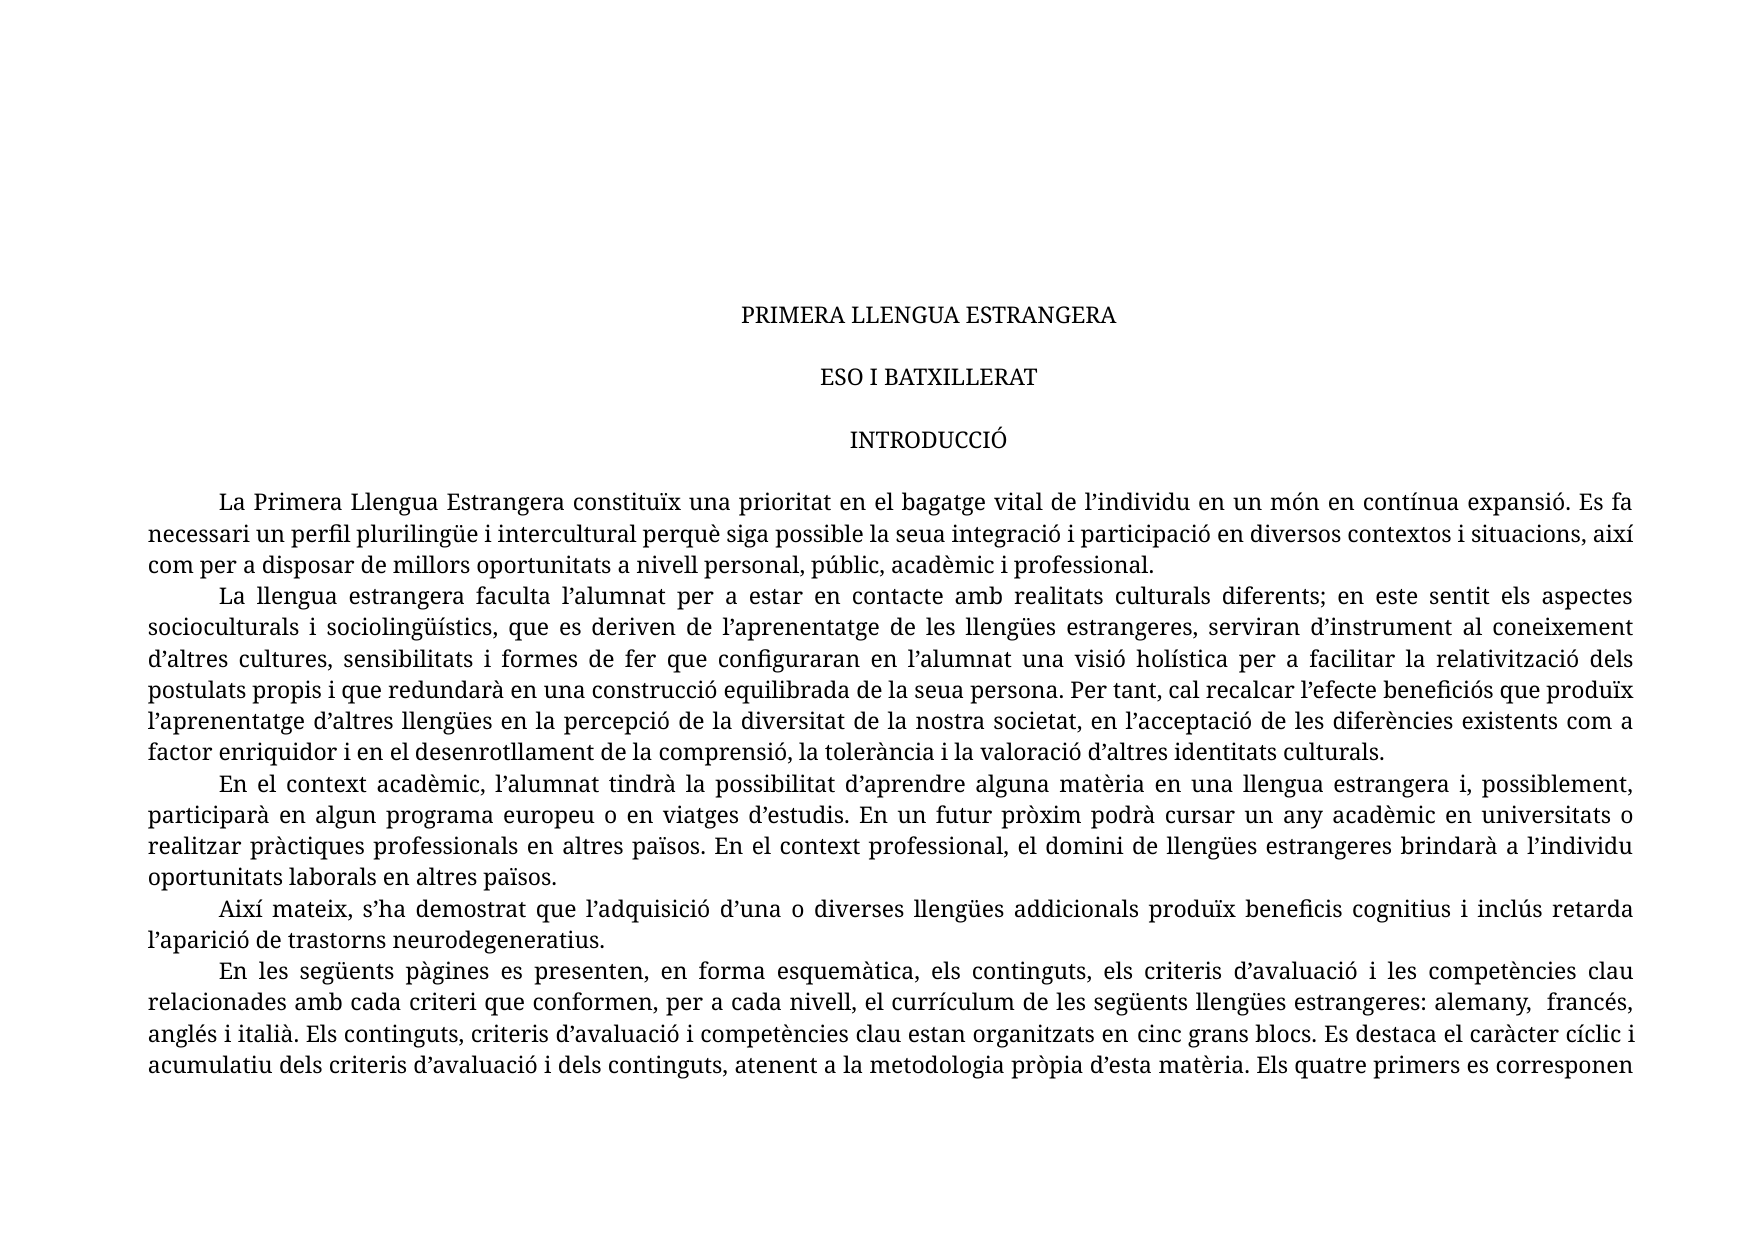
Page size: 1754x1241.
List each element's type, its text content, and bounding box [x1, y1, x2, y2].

text La llengua estrangera faculta l’alumnat per a estar en contacte amb realitats culturals diferents; en este sentit els aspectes socioculturals i sociolingüístics, que es deriven de l’aprenentatge de les llengües estrangeres, serviran d’instrument al coneixement d’altres cultures, sensibilitats i formes de fer que configuraran en l’alumnat una visió holística per a facilitar la relativització dels postulats propis i que redundarà en una construcció equilibrada de la seua persona. Per tant, cal recalcar l’efecte beneficiós que produïx l’aprenentatge d’altres llengües en la percepció de la diversitat de la nostra societat, en l’acceptació de les diferències existents com a factor enriquidor i en el desenrotllament de la comprensió, la tolerància i la valoració d’altres identitats culturals. [148, 580, 1636, 767]
text La Primera Llengua Estrangera constituïx una prioritat en el bagatge vital de l’individu en un món en contínua expansió. Es fa necessari un perfil plurilingüe i intercultural perquè siga possible la seua integració i participació en diversos contextos i situacions, així com per a disposar de millors oportunitats a nivell personal, públic, acadèmic i professional. [148, 486, 1636, 580]
text Així mateix, s’ha demostrat que l’adquisició d’una o diverses llengües addicionals produïx beneficis cognitius i inclús retarda l’aparició de trastorns neurodegeneratius. [148, 892, 1636, 955]
text En les següents pàgines es presenten, en forma esquemàtica, els continguts, els criteris d’avaluació i les competències clau relacionades amb cada criteri que conformen, per a cada nivell, el currículum de les següents llengües estrangeres: alemany, francés, anglés i italià. Els continguts, criteris d’avaluació i competències clau estan organitzats en cinc grans blocs. Es destaca el caràcter cíclic i acumulatiu dels criteris d’avaluació i dels continguts, atenent a la metodologia pròpia d’esta matèria. Els quatre primers es corresponen [148, 955, 1636, 1080]
text introducció [148, 424, 1636, 455]
text En el context acadèmic, l’alumnat tindrà la possibilitat d’aprendre alguna matèria en una llengua estrangera i, possiblement, participarà en algun programa europeu o en viatges d’estudis. En un futur pròxim podrà cursar un any acadèmic en universitats o realitzar pràctiques professionals en altres països. En el context professional, el domini de llengües estrangeres brindarà a l’individu oportunitats laborals en altres països. [148, 767, 1636, 892]
text primera llengua estrangera [148, 299, 1636, 330]
text ESO I BATXILLERAT [148, 361, 1636, 392]
